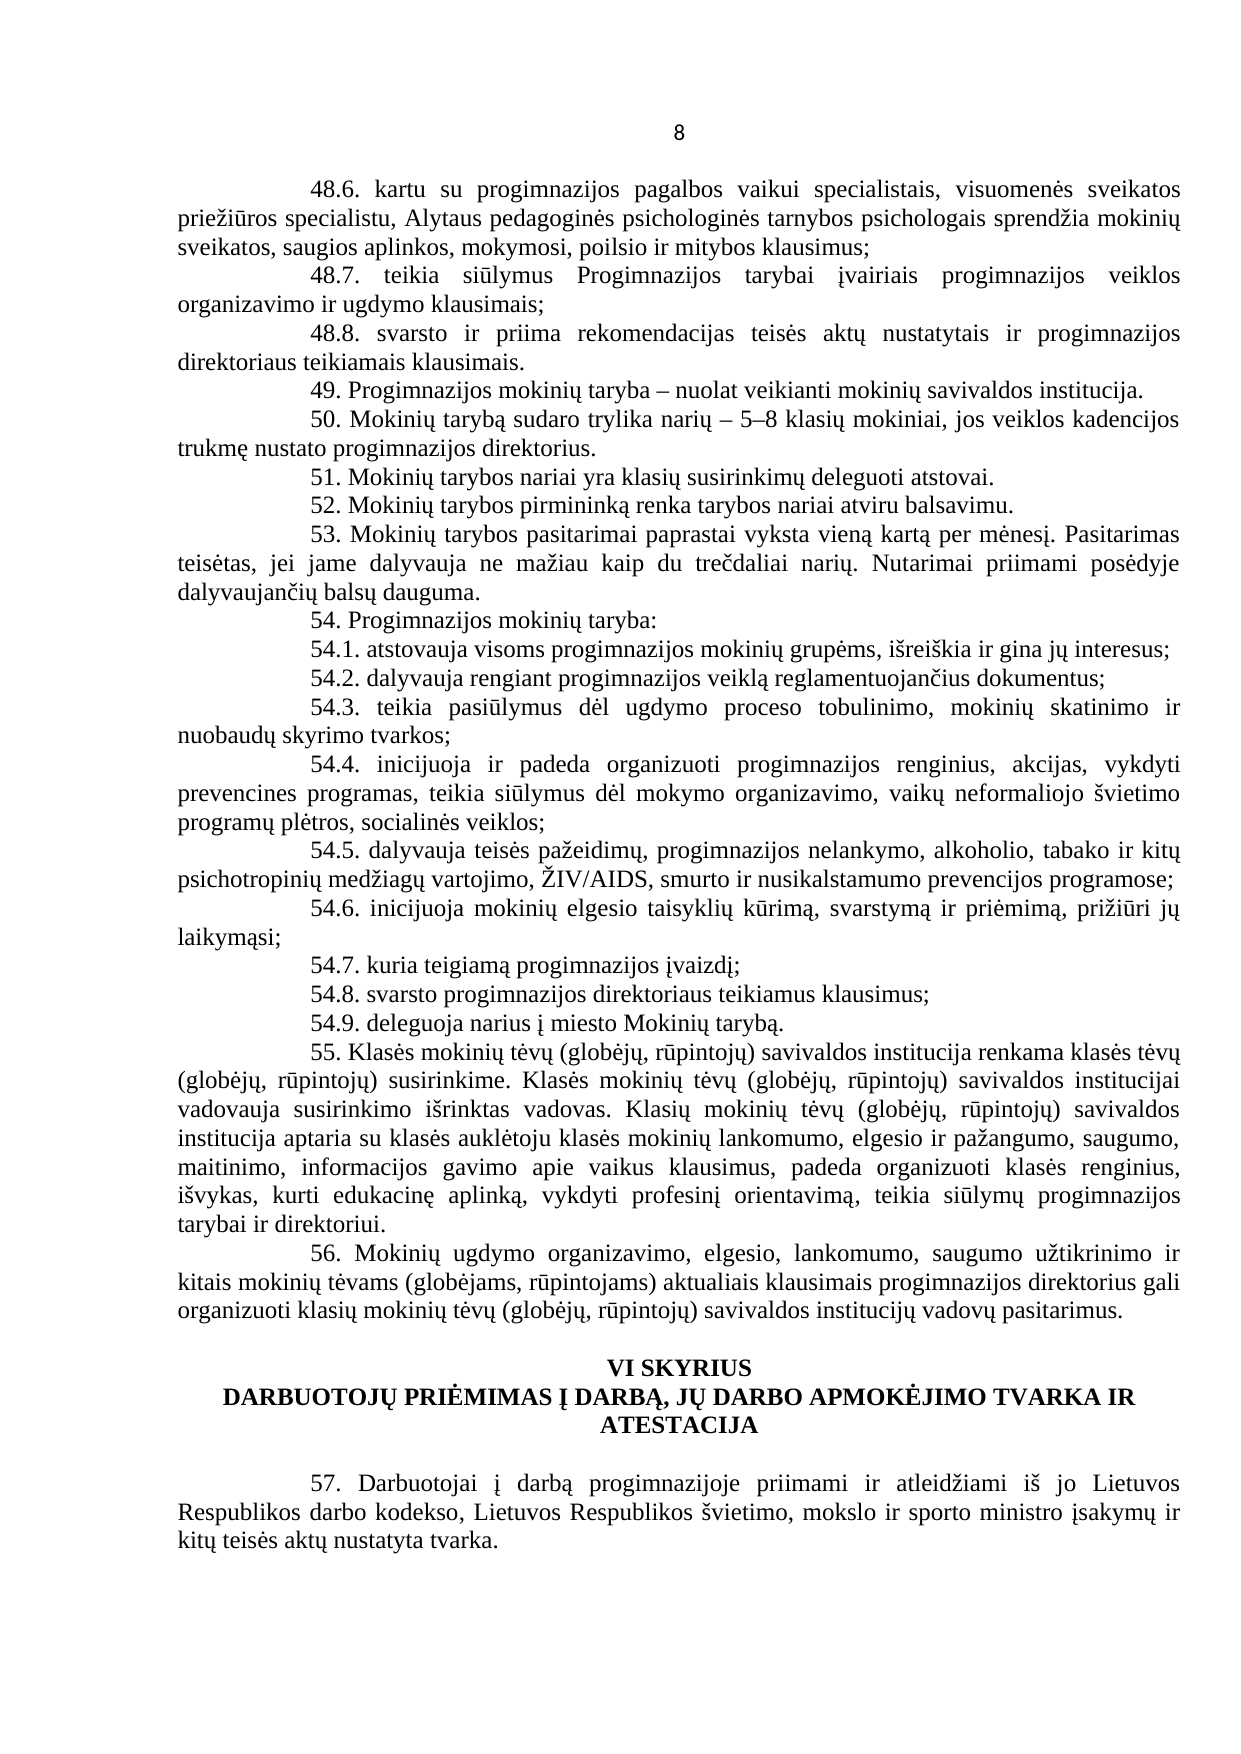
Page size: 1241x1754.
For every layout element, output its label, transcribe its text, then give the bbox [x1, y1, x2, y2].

text 53. Mokinių tarybos pasitarimai paprastai vyksta vieną kartą per mėnesį. Pasitarimas teisėtas, jei jame dalyvauja ne mažiau kaip du trečdaliai narių. Nutarimai priimami posėdyje dalyvaujančių balsų dauguma. [177, 519, 1181, 605]
text 49. Progimnazijos mokinių taryba – nuolat veikianti mokinių savivaldos institucija. [177, 375, 1181, 404]
text 48.6. kartu su progimnazijos pagalbos vaikui specialistais, visuomenės sveikatos priežiūros specialistu, Alytaus pedagoginės psichologinės tarnybos psichologais sprendžia mokinių sveikatos, saugios aplinkos, mokymosi, poilsio ir mitybos klausimus; [177, 174, 1181, 260]
text DARBUOTOJŲ PRIĖMIMAS Į DARBĄ, JŲ DARBO APMOKĖJIMO TVARKA IR ATESTACIJA [177, 1382, 1181, 1439]
text 57. Darbuotojai į darbą progimnazijoje priimami ir atleidžiami iš jo Lietuvos Respublikos darbo kodekso, Lietuvos Respublikos švietimo, mokslo ir sporto ministro įsakymų ir kitų teisės aktų nustatyta tvarka. [177, 1468, 1181, 1554]
text 55. Klasės mokinių tėvų (globėjų, rūpintojų) savivaldos institucija renkama klasės tėvų (globėjų, rūpintojų) susirinkime. Klasės mokinių tėvų (globėjų, rūpintojų) savivaldos institucijai vadovauja susirinkimo išrinktas vadovas. Klasių mokinių tėvų (globėjų, rūpintojų) savivaldos institucija aptaria su klasės auklėtoju klasės mokinių lankomumo, elgesio ir pažangumo, saugumo, maitinimo, informacijos gavimo apie vaikus klausimus, padeda organizuoti klasės renginius, išvykas, kurti edukacinę aplinką, vykdyti profesinį orientavimą, teikia siūlymų progimnazijos tarybai ir direktoriui. [177, 1037, 1181, 1238]
text 52. Mokinių tarybos pirmininką renka tarybos nariai atviru balsavimu. [177, 490, 1181, 519]
text 54.1. atstovauja visoms progimnazijos mokinių grupėms, išreiškia ir gina jų interesus; [177, 634, 1181, 663]
text 54.8. svarsto progimnazijos direktoriaus teikiamus klausimus; [177, 979, 1181, 1008]
text 56. Mokinių ugdymo organizavimo, elgesio, lankomumo, saugumo užtikrinimo ir kitais mokinių tėvams (globėjams, rūpintojams) aktualiais klausimais progimnazijos direktorius gali organizuoti klasių mokinių tėvų (globėjų, rūpintojų) savivaldos institucijų vadovų pasitarimus. [177, 1238, 1181, 1324]
text 51. Mokinių tarybos nariai yra klasių susirinkimų deleguoti atstovai. [177, 462, 1181, 490]
text 54.3. teikia pasiūlymus dėl ugdymo proceso tobulinimo, mokinių skatinimo ir nuobaudų skyrimo tvarkos; [177, 692, 1181, 749]
text 48.8. svarsto ir priima rekomendacijas teisės aktų nustatytais ir progimnazijos direktoriaus teikiamais klausimais. [177, 318, 1181, 375]
text 54.5. dalyvauja teisės pažeidimų, progimnazijos nelankymo, alkoholio, tabako ir kitų psichotropinių medžiagų vartojimo, ŽIV/AIDS, smurto ir nusikalstamumo prevencijos programose; [177, 835, 1181, 893]
text 54.7. kuria teigiamą progimnazijos įvaizdį; [177, 950, 1181, 979]
text 54.4. inicijuoja ir padeda organizuoti progimnazijos renginius, akcijas, vykdyti prevencines programas, teikia siūlymus dėl mokymo organizavimo, vaikų neformaliojo švietimo programų plėtros, socialinės veiklos; [177, 749, 1181, 835]
text 54.2. dalyvauja rengiant progimnazijos veiklą reglamentuojančius dokumentus; [177, 663, 1181, 692]
text 54.6. inicijuoja mokinių elgesio taisyklių kūrimą, svarstymą ir priėmimą, prižiūri jų laikymąsi; [177, 893, 1181, 950]
text 54.9. deleguoja narius į miesto Mokinių tarybą. [177, 1008, 1181, 1037]
text VI SKYRIUS [177, 1353, 1181, 1382]
text 50. Mokinių tarybą sudaro trylika narių – 5–8 klasių mokiniai, jos veiklos kadencijos trukmę nustato progimnazijos direktorius. [177, 404, 1181, 462]
text 48.7. teikia siūlymus Progimnazijos tarybai įvairiais progimnazijos veiklos organizavimo ir ugdymo klausimais; [177, 260, 1181, 318]
text 54. Progimnazijos mokinių taryba: [177, 605, 1181, 634]
